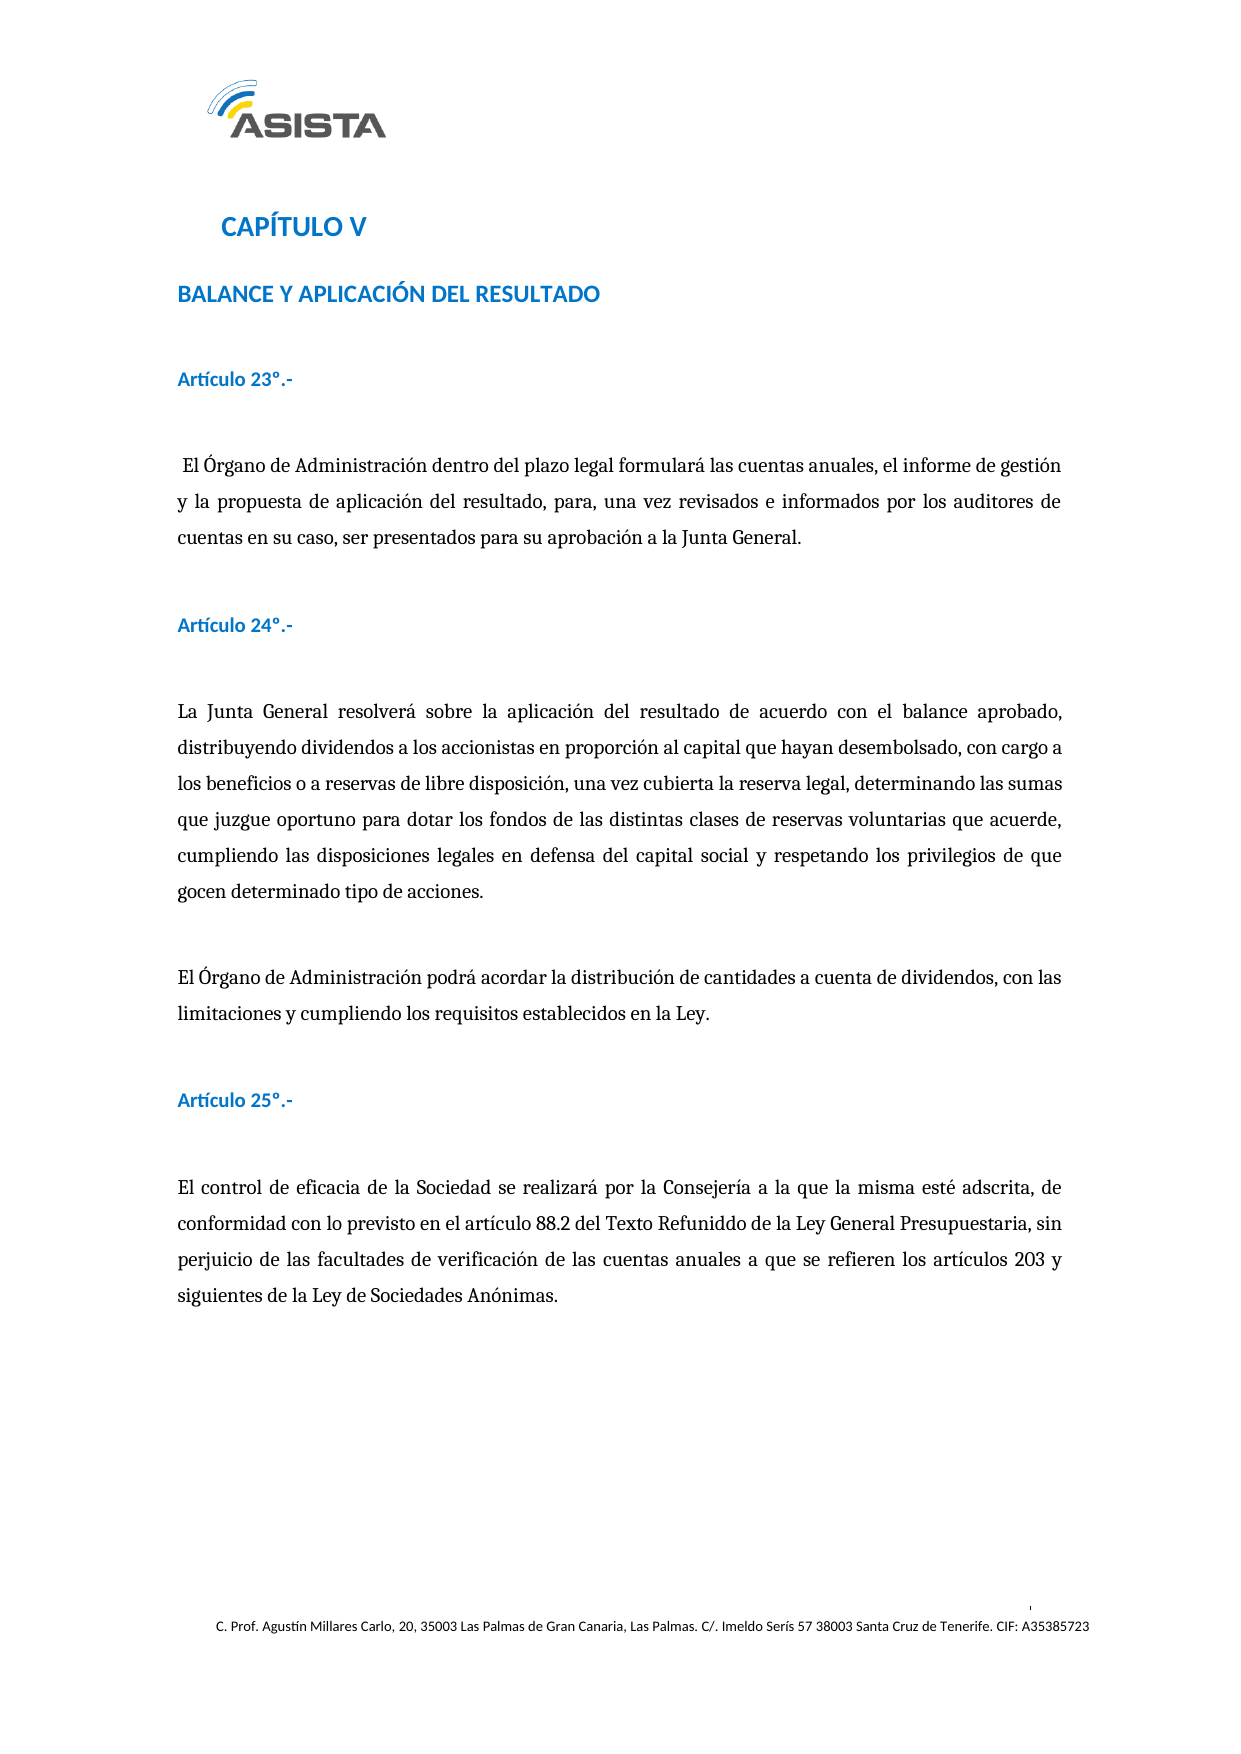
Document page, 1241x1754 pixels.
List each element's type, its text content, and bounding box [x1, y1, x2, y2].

text Artículo 24º.- [292, 612, 1063, 637]
subtitle CAPÍTULO V [221, 208, 1063, 244]
subtitle BALANCE Y APLICACIÓN DEL RESULTADO [177, 279, 1063, 309]
text El control de eficacia de la Sociedad se realizará por la Consejería a la que la misma esté adscrita, de conformidad con lo previsto en el artículo 88.2 del Texto Refuniddo de la Ley General Presupuestaria, sin perjuicio de las facultades de verificación de las cuentas anuales a que se refieren los artículos 203 y siguientes de la Ley de Sociedades Anónimas. [177, 1176, 1063, 1307]
text La Junta General resolverá sobre la aplicación del resultado de acuerdo con el balance aprobado, distribuyendo dividendos a los accionistas en proporción al capital que hayan desembolsado, con cargo a los beneficios o a reservas de libre disposición, una vez cubierta la reserva legal, determinando las sumas que juzgue oportuno para dotar los fondos de las distintas clases de reservas voluntarias que acuerde, cumpliendo las disposiciones legales en defensa del capital social y respetando los privilegios de que gocen determinado tipo de acciones. [177, 700, 1063, 904]
text Artículo 23º.- [292, 366, 1063, 391]
text El Órgano de Administración podrá acordar la distribución de cantidades a cuenta de dividendos, con las limitaciones y cumpliendo los requisitos establecidos en la Ley. [177, 966, 1063, 1026]
text Artículo 25º.- [292, 1088, 1063, 1113]
text El Órgano de Administración dentro del plazo legal formulará las cuentas anuales, el informe de gestión y la propuesta de aplicación del resultado, para, una vez revisados e informados por los auditores de cuentas en su caso, ser presentados para su aprobación a la Junta General. [177, 454, 1063, 550]
